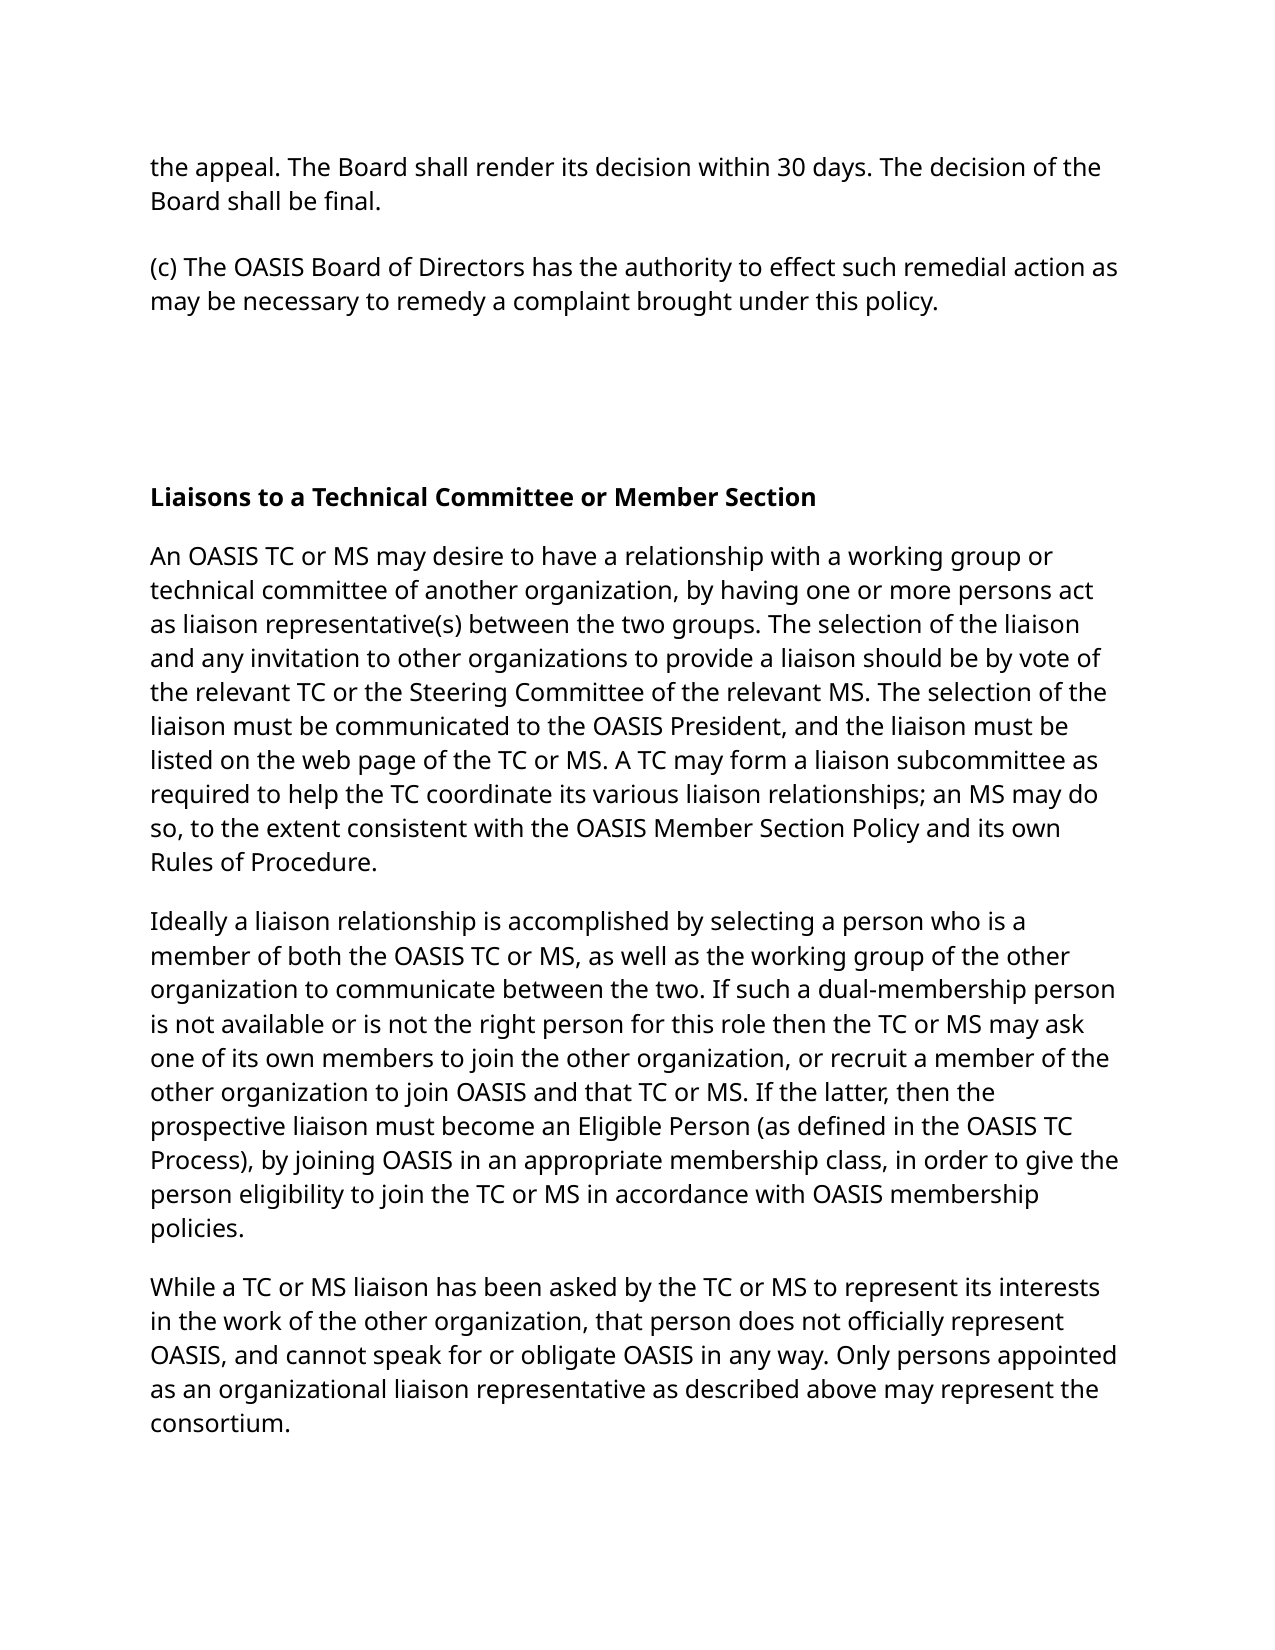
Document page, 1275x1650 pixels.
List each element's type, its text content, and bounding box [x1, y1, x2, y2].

text (c) The OASIS Board of Directors has the authority to effect such remedial action as may be necessary to remedy a complaint brought under this policy. [150, 249, 1125, 317]
text An OASIS TC or MS may desire to have a relationship with a working group or technical committee of another organization, by having one or more persons act as liaison representative(s) between the two groups. The selection of the liaison and any invitation to other organizations to provide a liaison should be by vote of the relevant TC or the Steering Committee of the relevant MS. The selection of the liaison must be communicated to the OASIS President, and the liaison must be listed on the web page of the TC or MS. A TC may form a liaison subcommittee as required to help the TC coordinate its various liaison relationships; an MS may do so, to the extent consistent with the OASIS Member Section Policy and its own Rules of Procedure. [150, 538, 1125, 879]
text Liaisons to a Technical Committee or Member Section [150, 479, 1125, 513]
text While a TC or MS liaison has been asked by the TC or MS to represent its interests in the work of the other organization, that person does not officially represent OASIS, and cannot speak for or obligate OASIS in any way. Only persons appointed as an organizational liaison representative as described above may represent the consortium. [150, 1270, 1125, 1440]
text Ideally a liaison relationship is accomplished by selecting a person who is a member of both the OASIS TC or MS, as well as the working group of the other organization to communicate between the two. If such a dual-membership person is not available or is not the right person for this role then the TC or MS may ask one of its own members to join the other organization, or recruit a member of the other organization to join OASIS and that TC or MS. If the latter, then the prospective liaison must become an Eligible Person (as defined in the OASIS TC Process), by joining OASIS in an appropriate membership class, in order to give the person eligibility to join the TC or MS in accordance with OASIS membership policies. [150, 904, 1125, 1245]
text the appeal. The Board shall render its decision within 30 days. The decision of the Board shall be final. [150, 150, 1125, 218]
